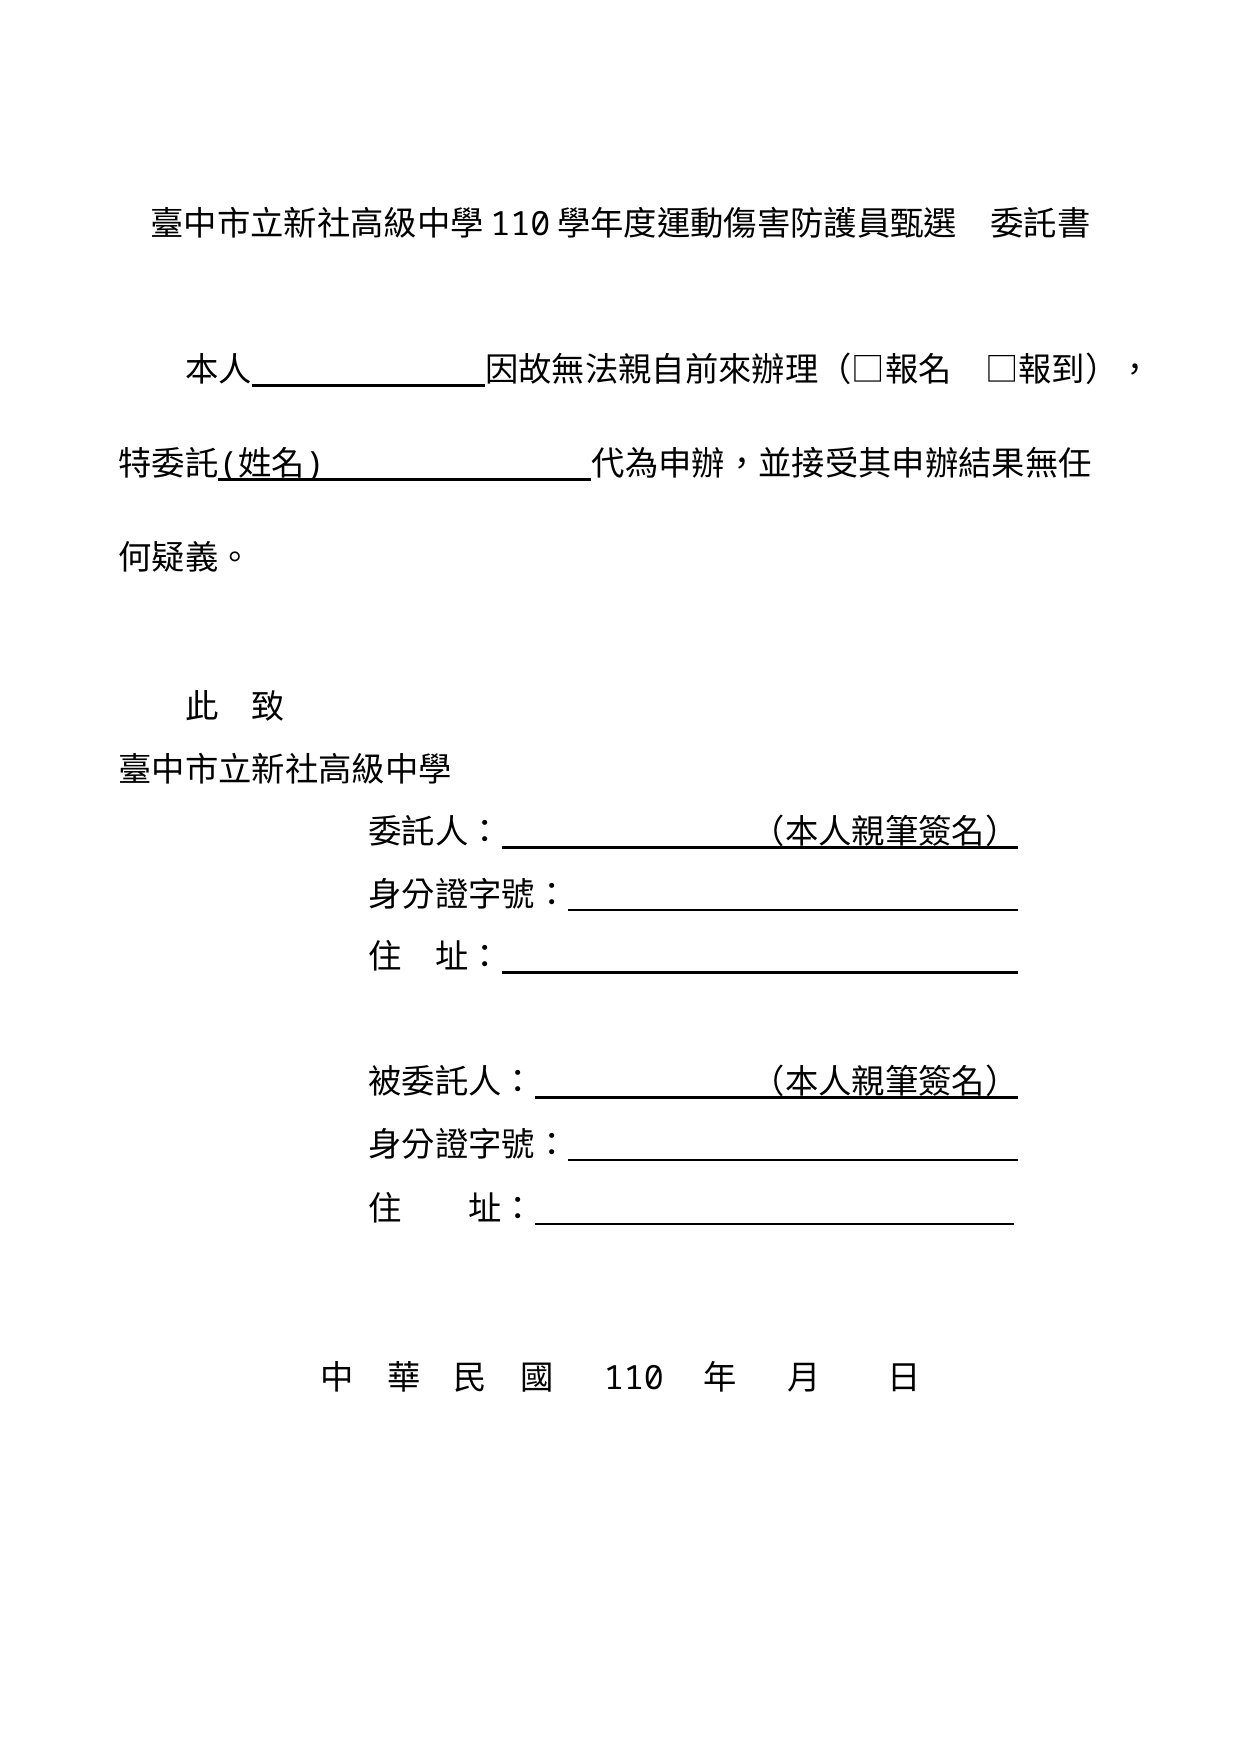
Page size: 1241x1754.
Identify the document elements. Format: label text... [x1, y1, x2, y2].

text 中 華 民 國 110 年 月 日 [118, 1350, 1122, 1400]
text 本人 因故無法親自前來辦理（□報名 □報到），特委託(姓名) 代為申辦，並接受其申辦結果無任何疑義。 [118, 326, 1122, 576]
text 被委託人： （本人親筆簽名） [118, 1037, 1122, 1100]
text 住 址： [118, 1162, 1122, 1225]
text 身分證字號： [118, 850, 1122, 912]
text 身分證字號： [118, 1100, 1122, 1162]
text 臺中市立新社高級中學 [118, 725, 1122, 787]
text 委託人： （本人親筆簽名） [118, 787, 1122, 850]
text 臺中市立新社高級中學110學年度運動傷害防護員甄選 委託書 [118, 179, 1122, 242]
text 住 址： [118, 912, 1122, 975]
text 此 致 [118, 662, 1122, 725]
